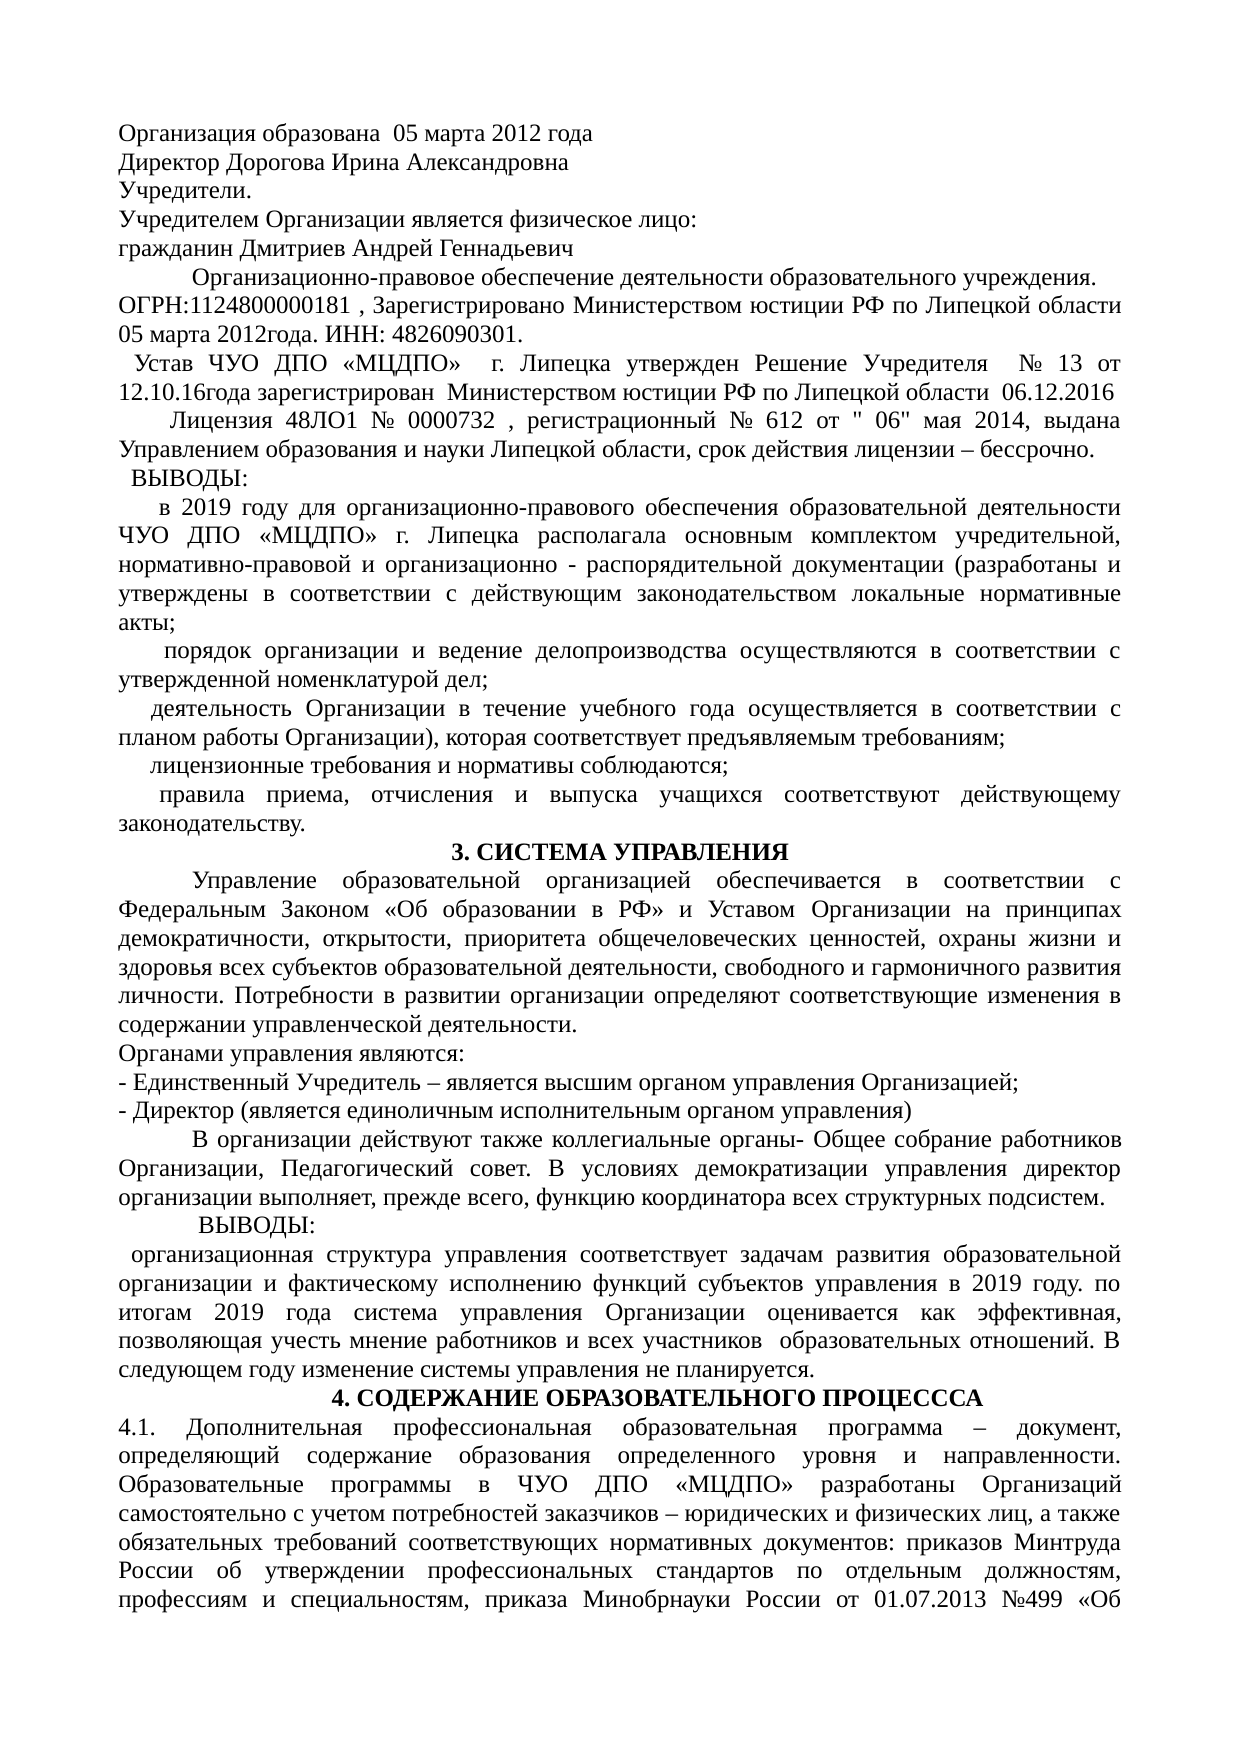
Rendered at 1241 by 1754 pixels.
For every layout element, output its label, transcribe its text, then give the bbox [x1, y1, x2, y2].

text гражданин Дмитриев Андрей Геннадьевич [118, 233, 1122, 262]
text Управление образовательной организацией обеспечивается в соответствии с Федеральным Законом «Об образовании в РФ» и Уставом Организации на принципах демократичности, открытости, приоритета общечеловеческих ценностей, охраны жизни и здоровья всех субъектов образовательной деятельности, свободного и гармоничного развития личности. Потребности в развитии организации определяют соответствующие изменения в содержании управленческой деятельности. [118, 866, 1122, 1038]
text Директор Дорогова Ирина Александровна [118, 147, 1122, 176]
text  деятельность Организации в течение учебного года осуществляется в соответствии с планом работы Организации), которая соответствует предъявляемым требованиям; [118, 693, 1122, 751]
text ВЫВОДЫ: [118, 463, 1122, 492]
text Организационно-правовое обеспечение деятельности образовательного учреждения. [118, 262, 1122, 291]
text Органами управления являются: [118, 1038, 1122, 1067]
text В организации действуют также коллегиальные органы- Общее собрание работников Организации, Педагогический совет. В условиях демократизации управления директор организации выполняет, прежде всего, функцию координатора всех структурных подсистем. [118, 1124, 1122, 1211]
text Учредители. [118, 176, 1122, 204]
text Устав ЧУО ДПО «МЦДПО» г. Липецка утвержден Решение Учредителя № 13 от 12.10.16года зарегистрирован Министерством юстиции РФ по Липецкой области 06.12.2016 [118, 348, 1122, 406]
text  правила приема, отчисления и выпуска учащихся соответствуют действующему законодательству. [118, 779, 1122, 837]
text Лицензия 48ЛО1 № 0000732 , регистрационный № 612 от " 06" мая 2014, выдана Управлением образования и науки Липецкой области, срок действия лицензии – бессрочно. [118, 406, 1122, 463]
text ВЫВОДЫ: [118, 1211, 1122, 1239]
text 4.1. Дополнительная профессиональная образовательная программа – документ, определяющий содержание образования определенного уровня и направленности. Образовательные программы в ЧУО ДПО «МЦДПО» разработаны Организаций самостоятельно с учетом потребностей заказчиков – юридических и физических лиц, а также обязательных требований соответствующих нормативных документов: приказов Минтруда России об утверждении профессиональных стандартов по отдельным должностям, профессиям и специальностям, приказа Минобрнауки России от 01.07.2013 №499 «Об [118, 1412, 1122, 1613]
text  лицензионные требования и нормативы соблюдаются; [118, 751, 1122, 779]
text ОГРН:1124800000181 , Зарегистрировано Министерством юстиции РФ по Липецкой области 05 марта 2012года. ИНН: 4826090301. [118, 291, 1122, 348]
text Учредителем Организации является физическое лицо: [118, 204, 1122, 233]
text  порядок организации и ведение делопроизводства осуществляются в соответствии с утвержденной номенклатурой дел; [118, 636, 1122, 693]
text  в 2019 году для организационно-правового обеспечения образовательной деятельности ЧУО ДПО «МЦДПО» г. Липецка располагала основным комплектом учредительной, нормативно-правовой и организационно - распорядительной документации (разработаны и утверждены в соответствии с действующим законодательством локальные нормативные акты; [118, 492, 1122, 636]
list 4. СОДЕРЖАНИЕ ОБРАЗОВАТЕЛЬНОГО ПРОЦЕСССА [156, 1383, 1122, 1412]
text организационная структура управления соответствует задачам развития образовательной организации и фактическому исполнению функций субъектов управления в 2019 году. по итогам 2019 года система управления Организации оценивается как эффективная, позволяющая учесть мнение работников и всех участников образовательных отношений. В следующем году изменение системы управления не планируется. [118, 1239, 1122, 1383]
text Организация образована 05 марта 2012 года [118, 118, 1122, 147]
text 3. СИСТЕМА УПРАВЛЕНИЯ [118, 837, 1122, 866]
text - Директор (является единоличным исполнительным органом управления) [118, 1096, 1122, 1124]
text - Единственный Учредитель – является высшим органом управления Организацией; [118, 1067, 1122, 1096]
